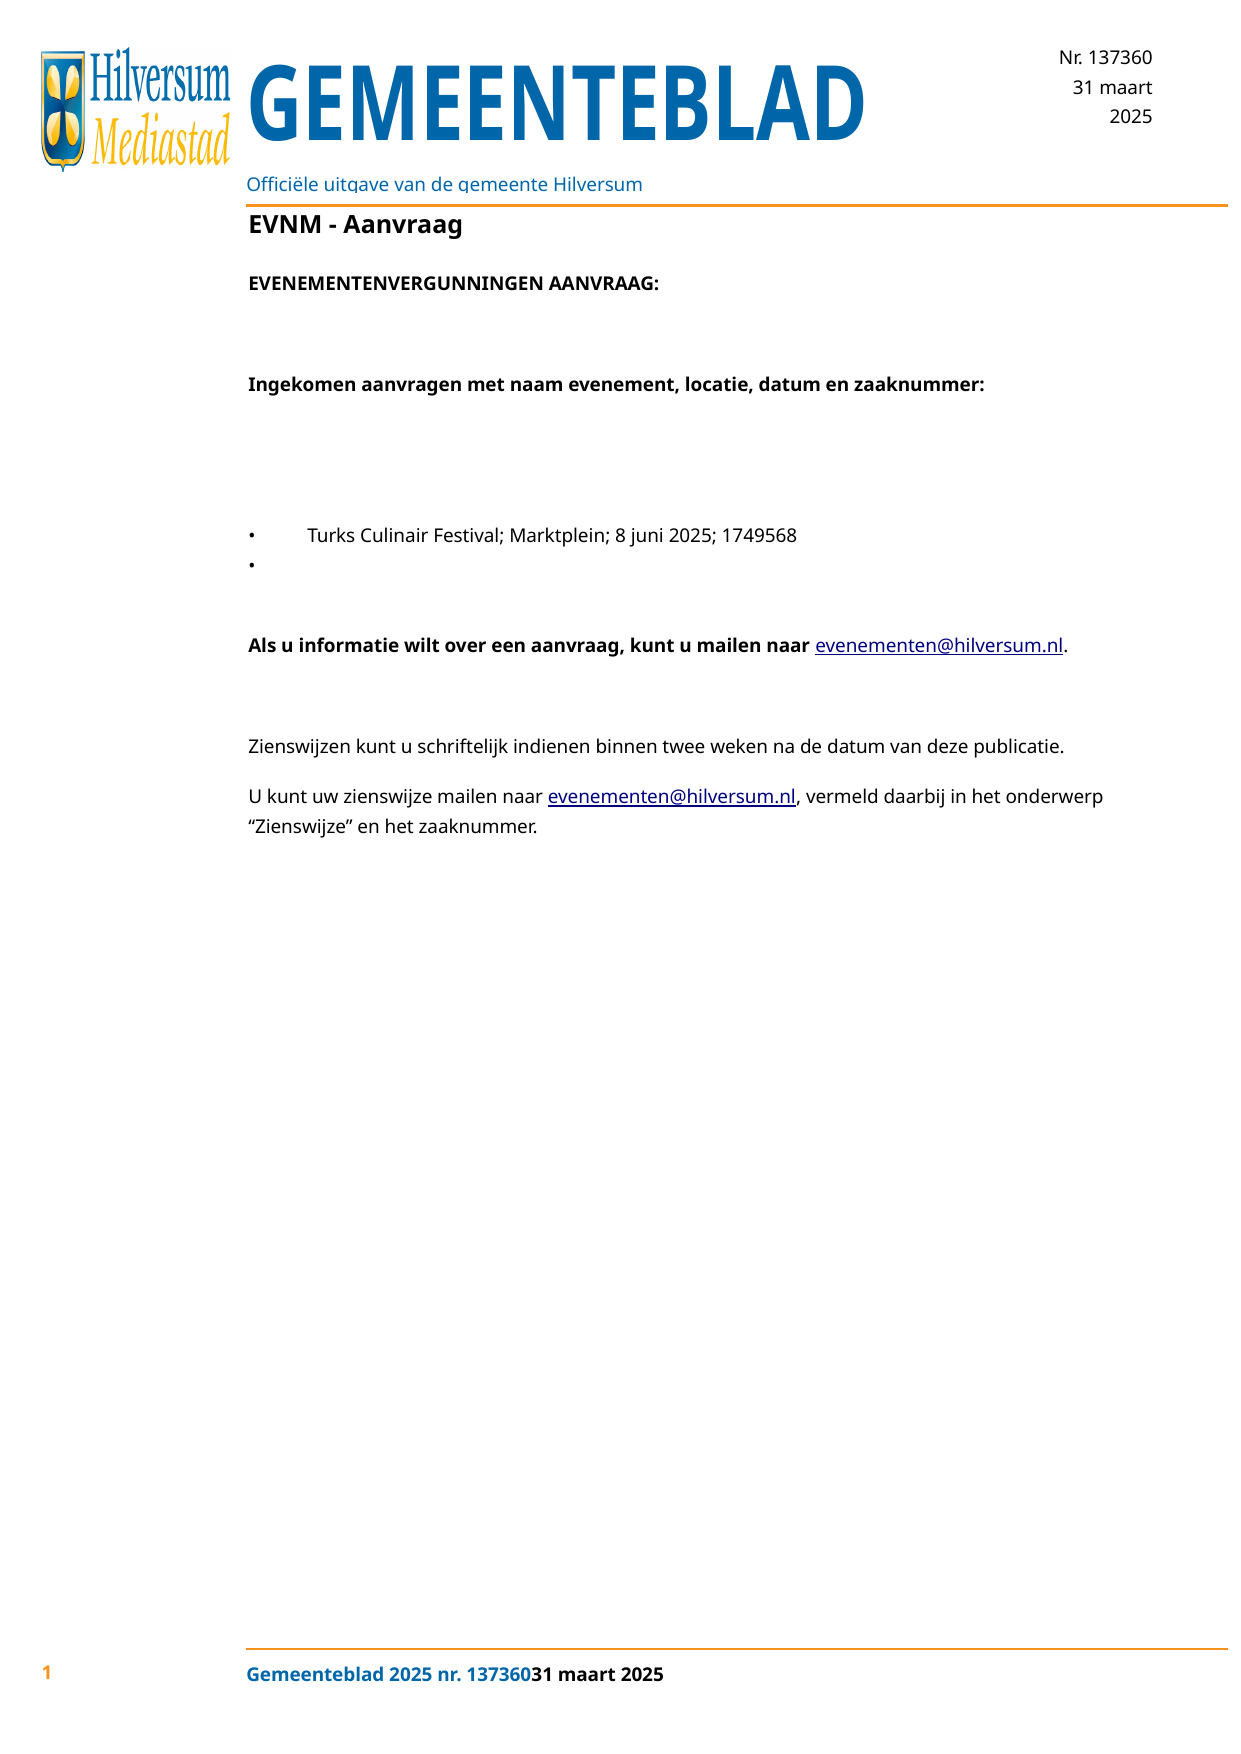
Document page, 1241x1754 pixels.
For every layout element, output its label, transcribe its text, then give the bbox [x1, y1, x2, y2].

picture [41, 47, 231, 172]
text EVNM - Aanvraag [248, 207, 1152, 241]
text Zienswijzen kunt u schriftelijk indienen binnen twee weken na de datum van deze publicatie. [248, 733, 1152, 758]
text U kunt uw zienswijze mailen naar evenementen@hilversum.nl, vermeld daarbij in het onderwerp “Zienswijze” en het zaaknummer. [248, 783, 1152, 838]
text Ingekomen aanvragen met naam evenement, locatie, datum en zaaknummer: [248, 371, 1152, 397]
text Als u informatie wilt over een aanvraag, kunt u mailen naar evenementen@hilversum.nl. [248, 632, 1152, 658]
list Turks Culinair Festival; Marktplein; 8 juni 2025; 1749568 [248, 522, 1152, 548]
text EVENEMENTENVERGUNNINGEN AANVRAAG: [248, 270, 1152, 296]
